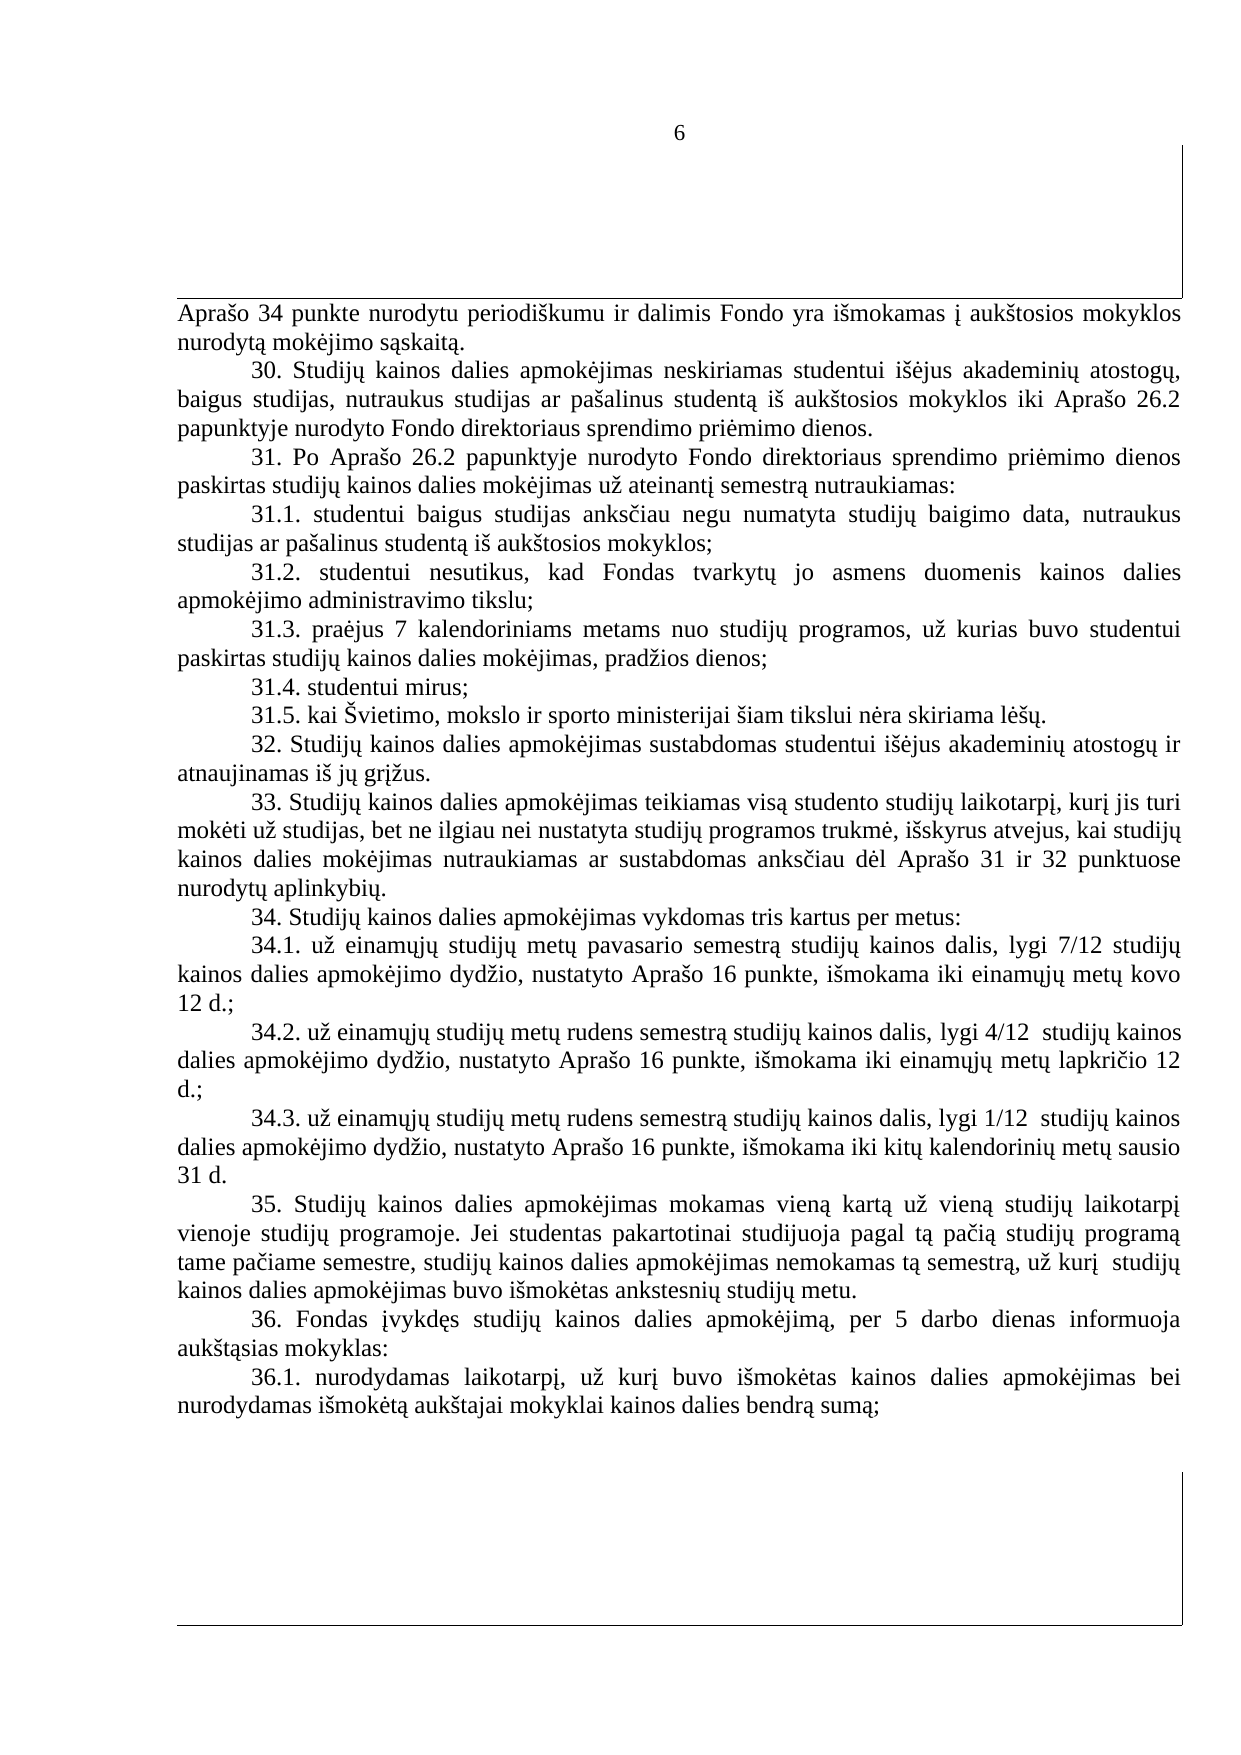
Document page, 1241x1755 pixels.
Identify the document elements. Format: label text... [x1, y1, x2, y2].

text 31. Po Aprašo 26.2 papunktyje nurodyto Fondo direktoriaus sprendimo priėmimo dienos paskirtas studijų kainos dalies mokėjimas už ateinantį semestrą nutraukiamas: [177, 442, 1182, 499]
text 34. Studijų kainos dalies apmokėjimas vykdomas tris kartus per metus: [177, 902, 1182, 931]
text 31.2. studentui nesutikus, kad Fondas tvarkytų jo asmens duomenis kainos dalies apmokėjimo administravimo tikslu; [177, 557, 1182, 614]
text 31.1. studentui baigus studijas anksčiau negu numatyta studijų baigimo data, nutraukus studijas ar pašalinus studentą iš aukštosios mokyklos; [177, 499, 1182, 557]
text 34.1. už einamųjų studijų metų pavasario semestrą studijų kainos dalis, lygi 7/12 studijų kainos dalies apmokėjimo dydžio, nustatyto Aprašo 16 punkte, išmokama iki einamųjų metų kovo 12 d.; [177, 931, 1182, 1017]
text 34.3. už einamųjų studijų metų rudens semestrą studijų kainos dalis, lygi 1/12 studijų kainos dalies apmokėjimo dydžio, nustatyto Aprašo 16 punkte, išmokama iki kitų kalendorinių metų sausio 31 d. [177, 1103, 1182, 1189]
text Aprašo 34 punkte nurodytu periodiškumu ir dalimis Fondo yra išmokamas į aukštosios mokyklos nurodytą mokėjimo sąskaitą. [177, 298, 1182, 356]
text 35. Studijų kainos dalies apmokėjimas mokamas vieną kartą už vieną studijų laikotarpį vienoje studijų programoje. Jei studentas pakartotinai studijuoja pagal tą pačią studijų programą tame pačiame semestre, studijų kainos dalies apmokėjimas nemokamas tą semestrą, už kurį studijų kainos dalies apmokėjimas buvo išmokėtas ankstesnių studijų metu. [177, 1189, 1182, 1304]
text 31.3. praėjus 7 kalendoriniams metams nuo studijų programos, už kurias buvo studentui paskirtas studijų kainos dalies mokėjimas, pradžios dienos; [177, 614, 1182, 672]
text 31.4. studentui mirus; [177, 672, 1182, 701]
text 32. Studijų kainos dalies apmokėjimas sustabdomas studentui išėjus akademinių atostogų ir atnaujinamas iš jų grįžus. [177, 729, 1182, 787]
text 36.1. nurodydamas laikotarpį, už kurį buvo išmokėtas kainos dalies apmokėjimas bei nurodydamas išmokėtą aukštajai mokyklai kainos dalies bendrą sumą; [177, 1362, 1182, 1419]
text 31.5. kai Švietimo, mokslo ir sporto ministerijai šiam tikslui nėra skiriama lėšų. [177, 701, 1182, 729]
text 34.2. už einamųjų studijų metų rudens semestrą studijų kainos dalis, lygi 4/12 studijų kainos dalies apmokėjimo dydžio, nustatyto Aprašo 16 punkte, išmokama iki einamųjų metų lapkričio 12 d.; [177, 1017, 1182, 1103]
text 30. Studijų kainos dalies apmokėjimas neskiriamas studentui išėjus akademinių atostogų, baigus studijas, nutraukus studijas ar pašalinus studentą iš aukštosios mokyklos iki Aprašo 26.2 papunktyje nurodyto Fondo direktoriaus sprendimo priėmimo dienos. [177, 356, 1182, 442]
text 36. Fondas įvykdęs studijų kainos dalies apmokėjimą, per 5 darbo dienas informuoja aukštąsias mokyklas: [177, 1304, 1182, 1362]
text 33. Studijų kainos dalies apmokėjimas teikiamas visą studento studijų laikotarpį, kurį jis turi mokėti už studijas, bet ne ilgiau nei nustatyta studijų programos trukmė, išskyrus atvejus, kai studijų kainos dalies mokėjimas nutraukiamas ar sustabdomas anksčiau dėl Aprašo 31 ir 32 punktuose nurodytų aplinkybių. [177, 787, 1182, 902]
